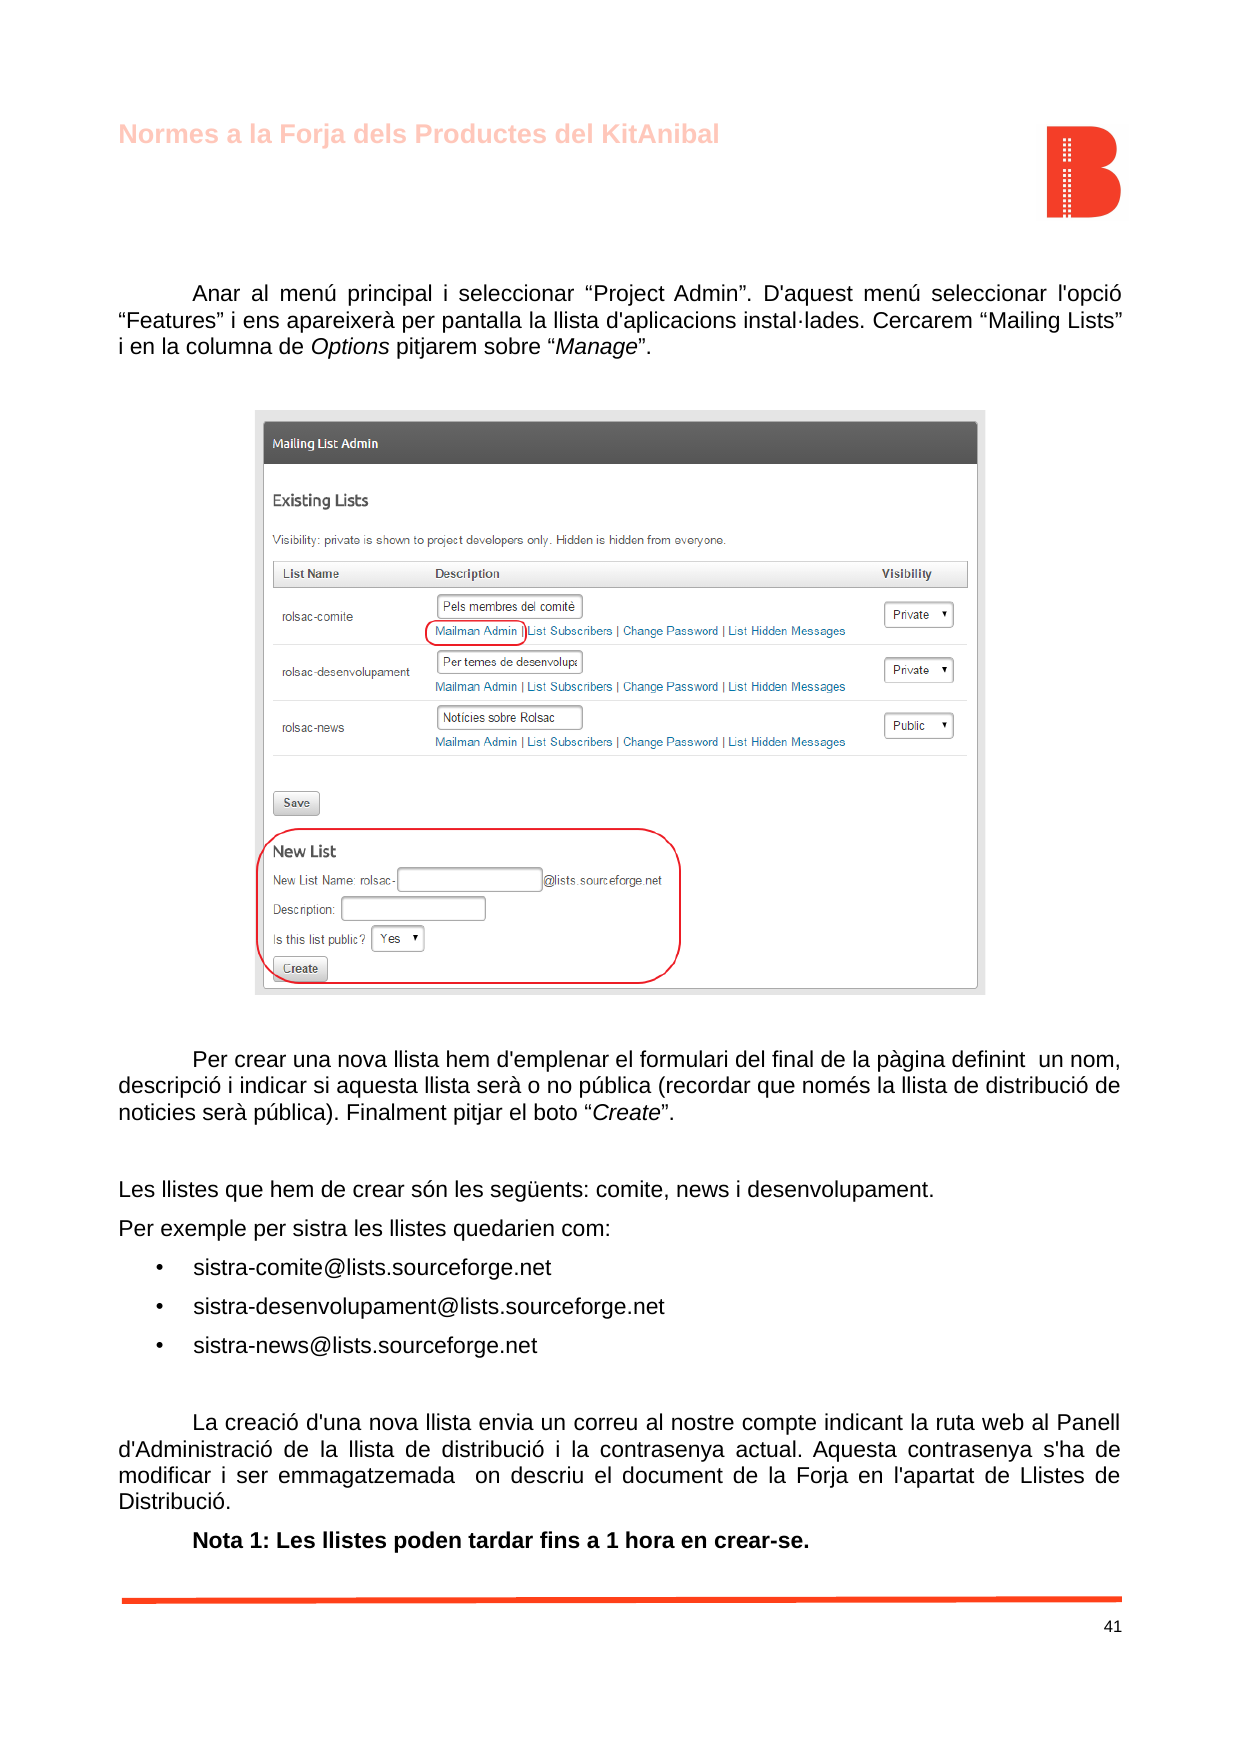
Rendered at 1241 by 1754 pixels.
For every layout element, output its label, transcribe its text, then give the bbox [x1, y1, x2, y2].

text Per exemple per sistra les llistes quedarien com: [118, 1215, 1122, 1241]
list sistra-comite@lists.sourceforge.net [156, 1254, 1122, 1280]
text Anar al menú principal i seleccionar “Project Admin”. D'aquest menú seleccionar l'opció “Features” i ens apareixerà per pantalla la llista d'aplicacions instal·lades. Cercarem “Mailing Lists” i en la columna de Options pitjarem sobre “Manage”. [118, 280, 1122, 359]
text Per crear una nova llista hem d'emplenar el formulari del final de la pàgina definint un nom, descripció i indicar si aquesta llista serà o no pública (recordar que només la llista de distribució de noticies serà pública). Finalment pitjar el boto “Create”. [118, 1046, 1122, 1125]
text Nota 1: Les llistes poden tardar fins a 1 hora en crear-se. [118, 1527, 1122, 1553]
list sistra-news@lists.sourceforge.net [156, 1332, 1122, 1358]
text Les llistes que hem de crear són les següents: comite, news i desenvolupament. [118, 1176, 1122, 1202]
picture [254, 410, 986, 995]
list sistra-desenvolupament@lists.sourceforge.net [156, 1293, 1122, 1319]
text La creació d'una nova llista envia un correu al nostre compte indicant la ruta web al Panell d'Administració de la llista de distribució i la contrasenya actual. Aquesta contrasenya s'ha de modificar i ser emmagatzemada on descriu el document de la Forja en l'apartat de Llistes de Distribució. [118, 1409, 1122, 1515]
picture [1036, 124, 1130, 221]
